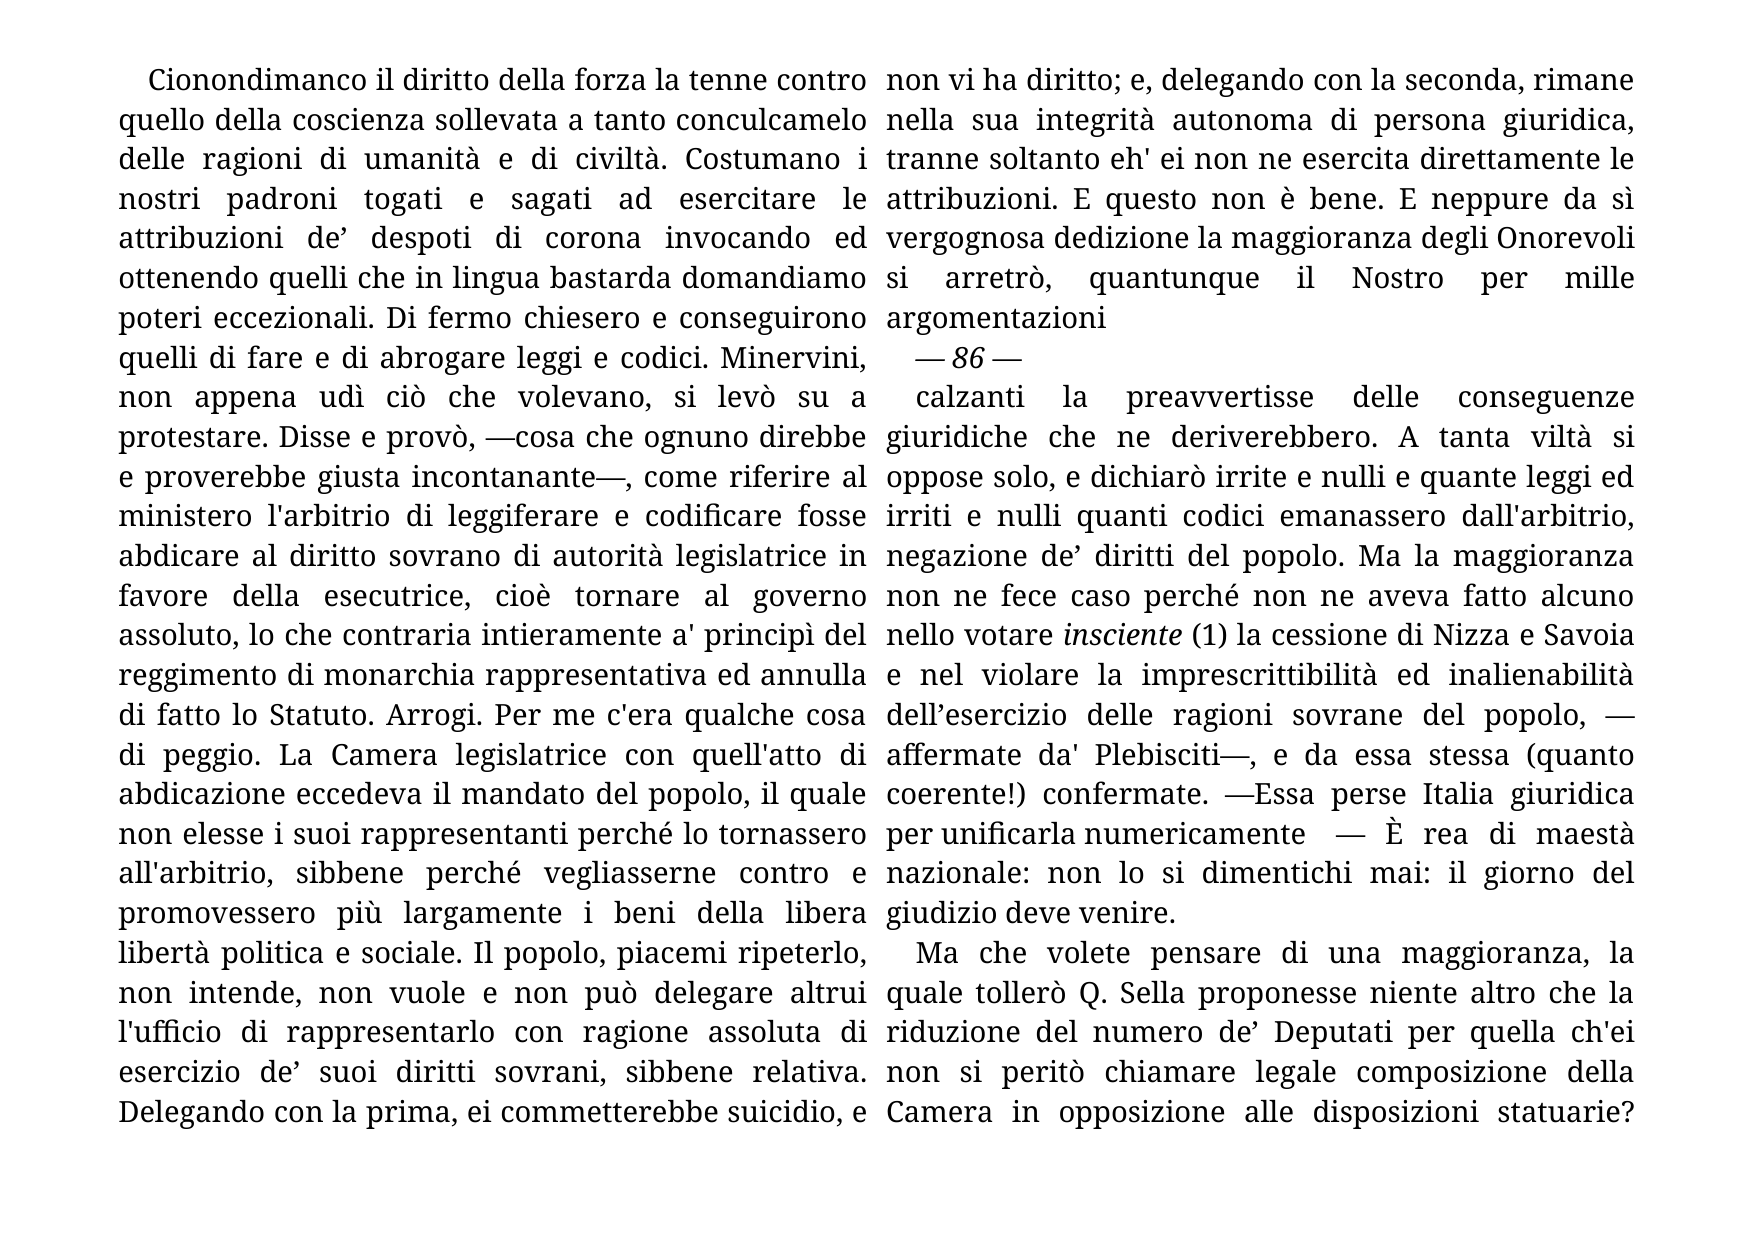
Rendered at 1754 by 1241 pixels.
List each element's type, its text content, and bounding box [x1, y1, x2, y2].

text non vi ha diritto; e, delegando con la seconda, rimane nella sua integrità autonoma di persona giuridica, tranne soltanto eh' ei non ne esercita direttamente le attribuzioni. E questo non è bene. E neppure da sì vergognosa dedizione la maggioranza degli Onorevoli si arretrò, quantunque il Nostro per mille argomentazioni [886, 59, 1636, 337]
text Cionondimanco il diritto della forza la tenne contro quello della coscienza sollevata a tanto conculcamelo delle ragioni di umanità e di civiltà. Costumano i nostri padroni togati e sagati ad esercitare le attribuzioni de’ despoti di corona invocando ed ottenendo quelli che in lingua bastarda domandiamo poteri eccezionali. Di fermo chiesero e conseguirono quelli di fare e di abrogare leggi e codici. Minervini, non appena udì ciò che volevano, si levò su a protestare. Disse e provò, —cosa che ognuno direbbe e proverebbe giusta incontanante—, come riferire al ministero l'arbitrio di leggiferare e codificare fosse abdicare al diritto sovrano di autorità legislatrice in favore della esecutrice, cioè tornare al governo assoluto, lo che contraria intieramente a' principì del reggimento di monarchia rappresentativa ed annulla di fatto lo Statuto. Arrogi. Per me c'era qualche cosa di peggio. La Camera legislatrice con quell'atto di abdicazione eccedeva il mandato del popolo, il quale non elesse i suoi rappresentanti perché lo tornassero all'arbitrio, sibbene perché vegliasserne contro e promovessero più largamente i beni della libera libertà politica e sociale. Il popolo, piacemi ripeterlo, non intende, non vuole e non può delegare altrui l'ufficio di rappresentarlo con ragione assoluta di esercizio de’ suoi diritti sovrani, sibbene relativa. Delegando con la prima, ei commetterebbe suicidio, e [118, 59, 868, 1131]
text Ma che volete pensare di una maggioranza, la quale tollerò Q. Sella proponesse niente altro che la riduzione del numero de’ Deputati per quella ch'ei non si peritò chiamare legale composizione della Camera in opposizione alle disposizioni statuarie? [886, 932, 1636, 1131]
text — 86 — [886, 337, 1636, 377]
text calzanti la preavvertisse delle conseguenze giuridiche che ne deriverebbero. A tanta viltà si oppose solo, e dichiarò irrite e nulli e quante leggi ed irriti e nulli quanti codici emanassero dall'arbitrio, negazione de’ diritti del popolo. Ma la maggioranza non ne fece caso perché non ne aveva fatto alcuno nello votare insciente (1) la cessione di Nizza e Savoia e nel violare la imprescrittibilità ed inalienabilità dell’esercizio delle ragioni sovrane del popolo, —affermate da' Plebisciti—, e da essa stessa (quanto coerente!) confermate. —Essa perse Italia giuridica per unificarla numericamente — È rea di maestà nazionale: non lo si dimentichi mai: il giorno del giudizio deve venire. [886, 377, 1636, 932]
